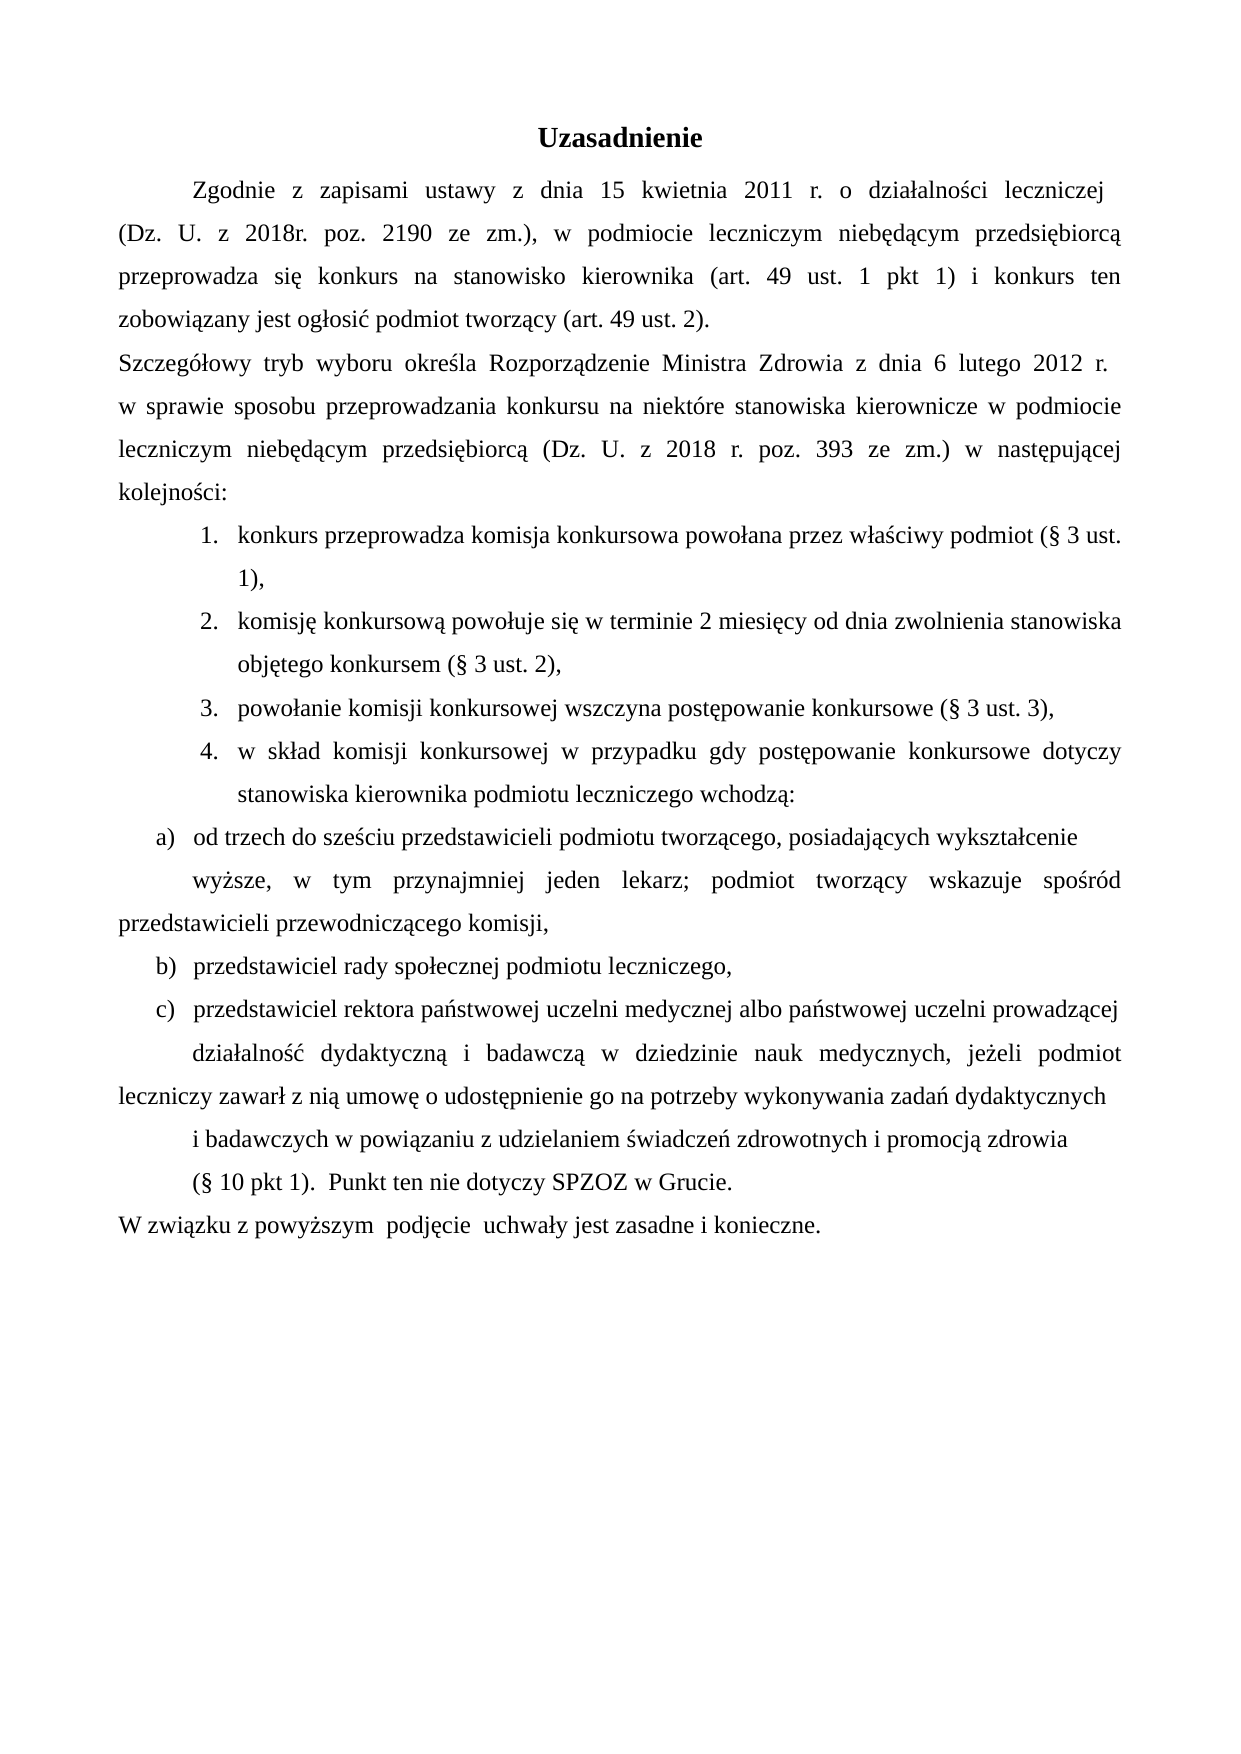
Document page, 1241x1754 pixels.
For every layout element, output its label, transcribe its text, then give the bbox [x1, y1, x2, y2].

text Uzasadnienie [118, 120, 1122, 154]
text (§ 10 pkt 1). Punkt ten nie dotyczy SPZOZ w Grucie. [118, 1167, 1122, 1196]
list w skład komisji konkursowej w przypadku gdy postępowanie konkursowe dotyczy stanowiska kierownika podmiotu leczniczego wchodzą: [200, 736, 1122, 808]
text i badawczych w powiązaniu z udzielaniem świadczeń zdrowotnych i promocją zdrowia [118, 1124, 1122, 1153]
list przedstawiciel rady społecznej podmiotu leczniczego, [156, 951, 1122, 980]
list powołanie komisji konkursowej wszczyna postępowanie konkursowe (§ 3 ust. 3), [200, 693, 1122, 721]
text W związku z powyższym podjęcie uchwały jest zasadne i konieczne. [118, 1210, 1122, 1239]
list komisję konkursową powołuje się w terminie 2 miesięcy od dnia zwolnienia stanowiska objętego konkursem (§ 3 ust. 2), [200, 606, 1122, 678]
list przedstawiciel rektora państwowej uczelni medycznej albo państwowej uczelni prowadzącej [156, 994, 1122, 1023]
text Szczegółowy tryb wyboru określa Rozporządzenie Ministra Zdrowia z dnia 6 lutego 2012 r. w sprawie sposobu przeprowadzania konkursu na niektóre stanowiska kierownicze w podmiocie leczniczym niebędącym przedsiębiorcą (Dz. U. z 2018 r. poz. 393 ze zm.) w następującej kolejności: [118, 348, 1122, 506]
text działalność dydaktyczną i badawczą w dziedzinie nauk medycznych, jeżeli podmiot leczniczy zawarł z nią umowę o udostępnienie go na potrzeby wykonywania zadań dydaktycznych [118, 1038, 1122, 1109]
list konkurs przeprowadza komisja konkursowa powołana przez właściwy podmiot (§ 3 ust. 1), [200, 520, 1122, 592]
text wyższe, w tym przynajmniej jeden lekarz; podmiot tworzący wskazuje spośród przedstawicieli przewodniczącego komisji, [118, 865, 1122, 937]
list od trzech do sześciu przedstawicieli podmiotu tworzącego, posiadających wykształcenie [156, 822, 1122, 851]
text Zgodnie z zapisami ustawy z dnia 15 kwietnia 2011 r. o działalności leczniczej (Dz. U. z 2018r. poz. 2190 ze zm.), w podmiocie leczniczym niebędącym przedsiębiorcą przeprowadza się konkurs na stanowisko kierownika (art. 49 ust. 1 pkt 1) i konkurs ten zobowiązany jest ogłosić podmiot tworzący (art. 49 ust. 2). [118, 175, 1122, 333]
